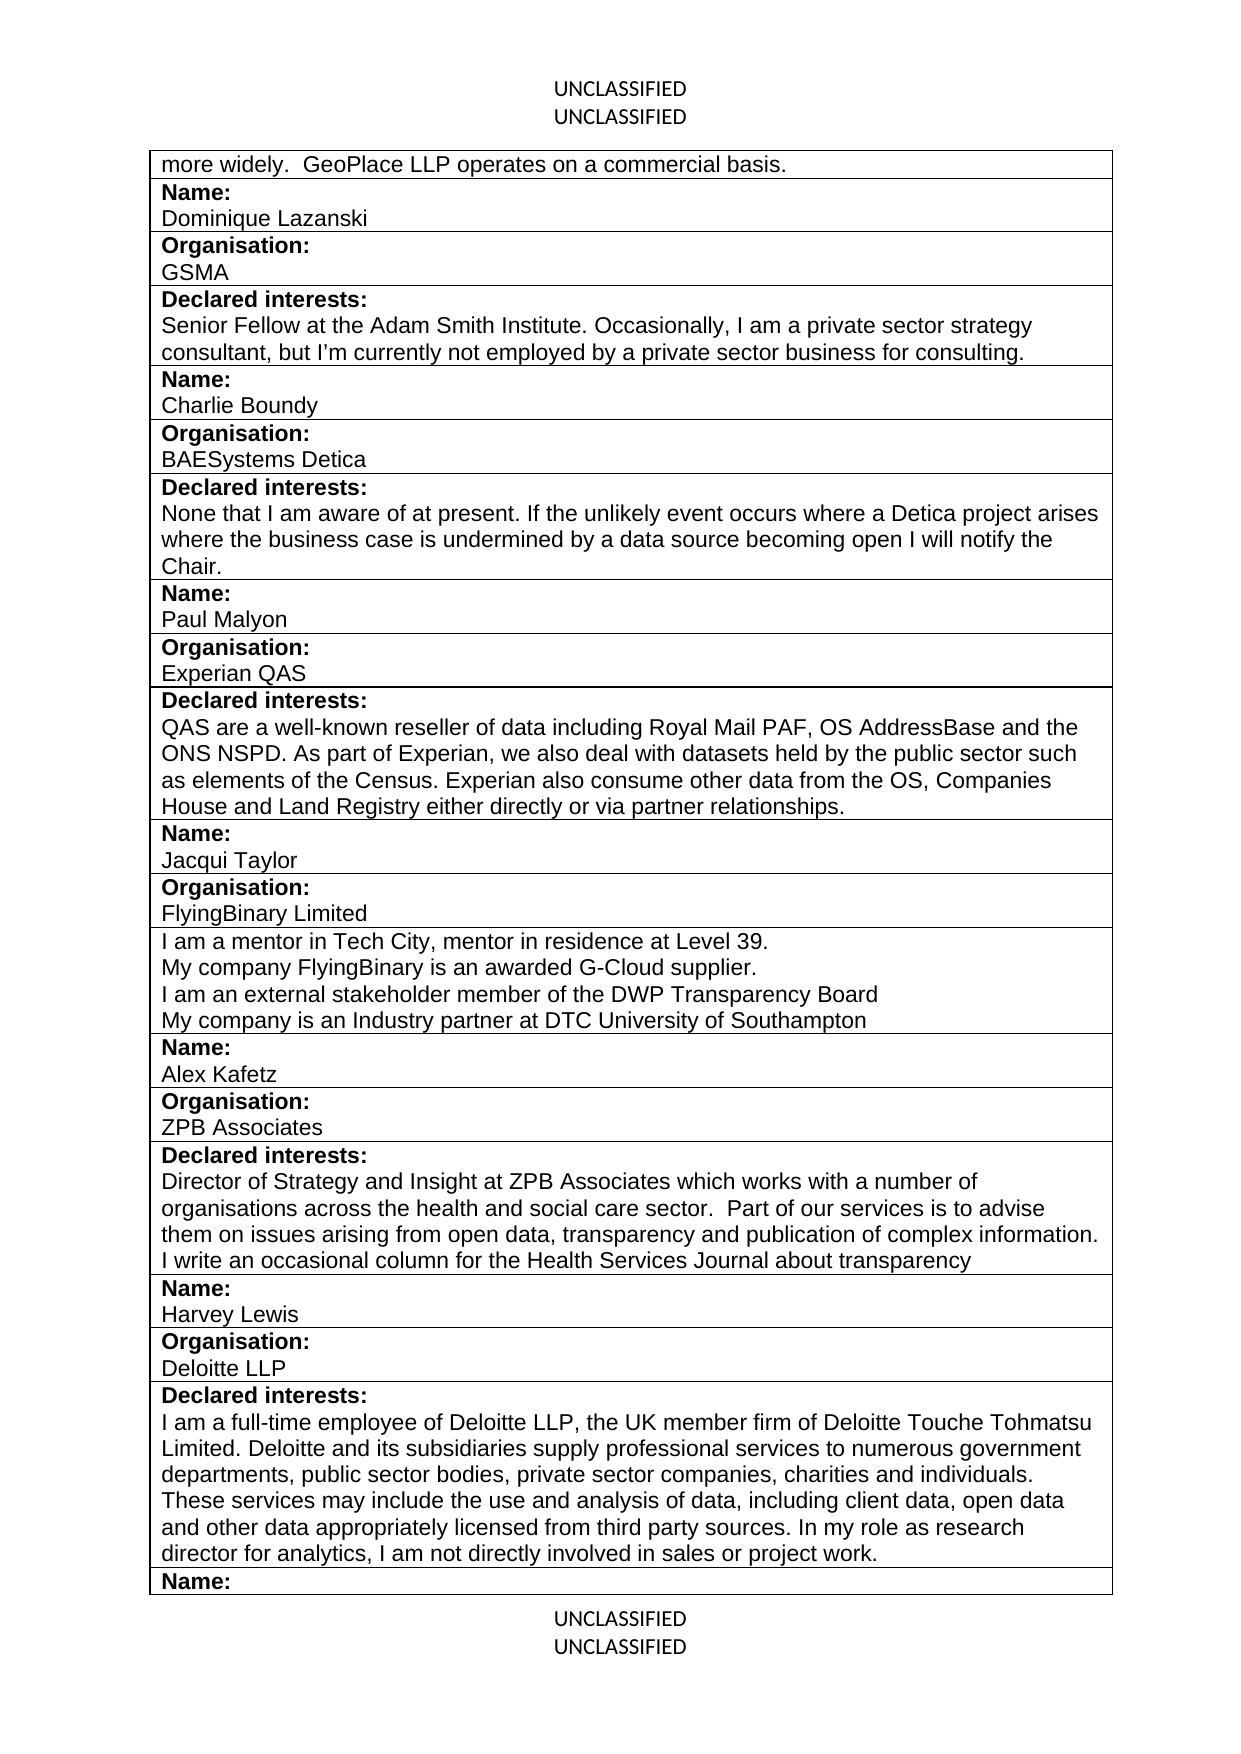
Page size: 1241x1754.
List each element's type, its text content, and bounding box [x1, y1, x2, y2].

table_cell Name: Harvey Lewis [151, 1275, 1112, 1327]
table_cell more widely. GeoPlace LLP operates on a commercial basis. [151, 151, 1112, 177]
table_cell Declared interests: QAS are a well-known reseller of data including Royal Mail PAF, OS AddressBase and the ONS NSPD. As part of Experian, we also deal with datasets held by the public sector such as elements of the Census. Experian also consume other data from the OS, Companies House and Land Registry either directly or via partner relationships. [151, 688, 1112, 819]
table_cell Organisation: Experian QAS [151, 634, 1112, 686]
table_cell Organisation: Deloitte LLP [151, 1328, 1112, 1381]
table_cell Declared interests: I am a full-time employee of Deloitte LLP, the UK member firm of Deloitte Touche Tohmatsu Limited. Deloitte and its subsidiaries supply professional services to numerous government departments, public sector bodies, private sector companies, charities and individuals. These services may include the use and analysis of data, including client data, open data and other data appropriately licensed from third party sources. In my role as research director for analytics, I am not directly involved in sales or project work. [151, 1382, 1112, 1567]
table_cell Name: Dominique Lazanski [151, 179, 1112, 231]
table_cell Declared interests: None that I am aware of at present. If the unlikely event occurs where a Detica project arises where the business case is undermined by a data source becoming open I will notify the Chair. [151, 474, 1112, 579]
table_cell Declared interests: Director of Strategy and Insight at ZPB Associates which works with a number of organisations across the health and social care sector. Part of our services is to advise them on issues arising from open data, transparency and publication of complex information. I write an occasional column for the Health Services Journal about transparency [151, 1142, 1112, 1273]
table_cell Name: Alex Kafetz [151, 1034, 1112, 1087]
table_cell Declared interests: Senior Fellow at the Adam Smith Institute. Occasionally, I am a private sector strategy consultant, but I’m currently not employed by a private sector business for consulting. [151, 286, 1112, 365]
table_cell I am a mentor in Tech City, mentor in residence at Level 39. My company FlyingBinary is an awarded G-Cloud supplier. I am an external stakeholder member of the DWP Transparency Board My company is an Industry partner at DTC University of Southampton [151, 928, 1112, 1033]
table_cell Name: Jacqui Taylor [151, 820, 1112, 873]
table_cell Organisation: BAESystems Detica [151, 420, 1112, 472]
table_cell Name: Charlie Boundy [151, 366, 1112, 419]
table_cell Organisation: GSMA [151, 232, 1112, 285]
table_cell Organisation: ZPB Associates [151, 1088, 1112, 1141]
table_cell Name: [151, 1568, 1112, 1594]
table_cell Name: Paul Malyon [151, 580, 1112, 633]
table_cell Organisation: FlyingBinary Limited [151, 874, 1112, 927]
